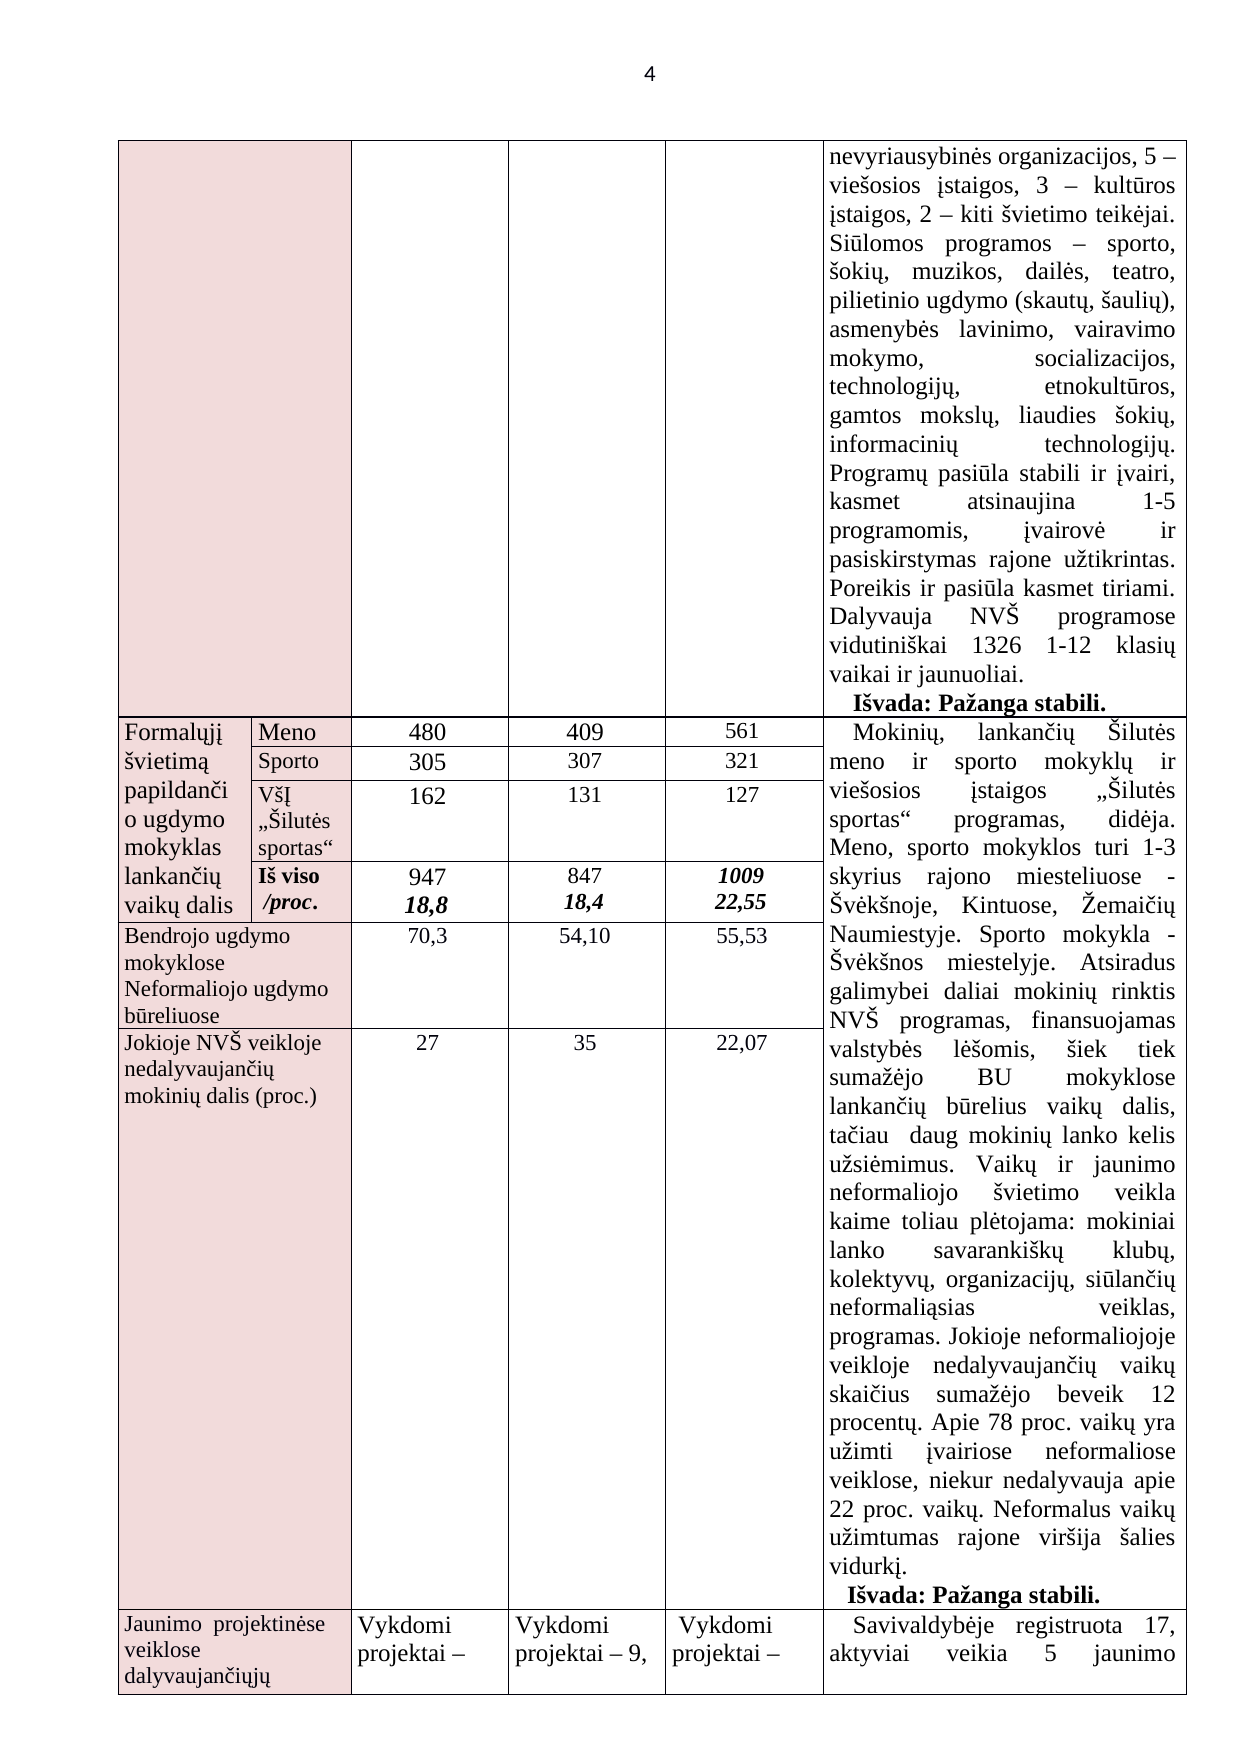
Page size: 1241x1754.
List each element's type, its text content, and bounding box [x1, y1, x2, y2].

table_cell [666, 141, 823, 716]
table_cell 947 18,8 [352, 862, 508, 922]
table_cell 321 [666, 747, 823, 780]
table_cell 847 18,4 [509, 862, 665, 922]
table_cell [352, 141, 508, 716]
table_cell [119, 141, 351, 716]
table_cell VšĮ „Šilutės sportas“ [252, 781, 351, 861]
table_cell 561 [666, 718, 823, 746]
table_cell Savivaldybėje registruota 17, aktyviai veikia 5 jaunimo [824, 1610, 1186, 1694]
table_cell Vykdomi projektai – [352, 1610, 508, 1694]
table_cell 409 [509, 718, 665, 746]
table_cell Vykdomi projektai – [666, 1610, 823, 1694]
table_cell Sporto [252, 747, 351, 780]
table_cell Iš viso /proc. [252, 862, 351, 922]
table_cell 54,10 [509, 923, 665, 1028]
table_cell 55,53 [666, 923, 823, 1028]
table_cell 1009 22,55 [666, 862, 823, 922]
table_cell 162 [352, 781, 508, 861]
table_cell Formalųjį švietimą papildančio ugdymo mokyklas lankančių vaikų dalis [119, 718, 251, 922]
table_cell Mokinių, lankančių Šilutės meno ir sporto mokyklų ir viešosios įstaigos „Šilutės sportas“ programas, didėja. Meno, sporto mokyklos turi 1-3 skyrius rajono miesteliuose - Švėkšnoje, Kintuose, Žemaičių Naumiestyje. Sporto mokykla - Švėkšnos miestelyje. Atsiradus galimybei daliai mokinių rinktis NVŠ programas, finansuojamas valstybės lėšomis, šiek tiek sumažėjo BU mokyklose lankančių būrelius vaikų dalis, tačiau daug mokinių lanko kelis užsiėmimus. Vaikų ir jaunimo neformaliojo švietimo veikla kaime toliau plėtojama: mokiniai lanko savarankiškų klubų, kolektyvų, organizacijų, siūlančių neformaliąsias veiklas, programas. Jokioje neformaliojoje veikloje nedalyvaujančių vaikų skaičius sumažėjo beveik 12 procentų. Apie 78 proc. vaikų yra užimti įvairiose neformaliose veiklose, niekur nedalyvauja apie 22 proc. vaikų. Neformalus vaikų užimtumas rajone viršija šalies vidurkį. Išvada: Pažanga stabili. [824, 718, 1186, 1609]
table_cell nevyriausybinės organizacijos, 5 – viešosios įstaigos, 3 – kultūros įstaigos, 2 – kiti švietimo teikėjai. Siūlomos programos – sporto, šokių, muzikos, dailės, teatro, pilietinio ugdymo (skautų, šaulių), asmenybės lavinimo, vairavimo mokymo, socializacijos, technologijų, etnokultūros, gamtos mokslų, liaudies šokių, informacinių technologijų. Programų pasiūla stabili ir įvairi, kasmet atsinaujina 1-5 programomis, įvairovė ir pasiskirstymas rajone užtikrintas. Poreikis ir pasiūla kasmet tiriami. Dalyvauja NVŠ programose vidutiniškai 1326 1-12 klasių vaikai ir jaunuoliai. Išvada: Pažanga stabili. [824, 141, 1186, 716]
table_cell 480 [352, 718, 508, 746]
table_cell 35 [509, 1029, 665, 1609]
table_cell 27 [352, 1029, 508, 1609]
table_cell 305 [352, 747, 508, 780]
table_cell Vykdomi projektai – 9, [509, 1610, 665, 1694]
table_cell Meno [252, 718, 351, 746]
table_cell Jaunimo projektinėse veiklose dalyvaujančiųjų [119, 1610, 351, 1694]
table_cell Bendrojo ugdymo mokyklose Neformaliojo ugdymo būreliuose [119, 923, 351, 1028]
table_cell 131 [509, 781, 665, 861]
table_cell [509, 141, 665, 716]
table_cell 22,07 [666, 1029, 823, 1609]
table_cell 127 [666, 781, 823, 861]
table_cell Jokioje NVŠ veikloje nedalyvaujančių mokinių dalis (proc.) [119, 1029, 351, 1609]
table_cell 70,3 [352, 923, 508, 1028]
table_cell 307 [509, 747, 665, 780]
